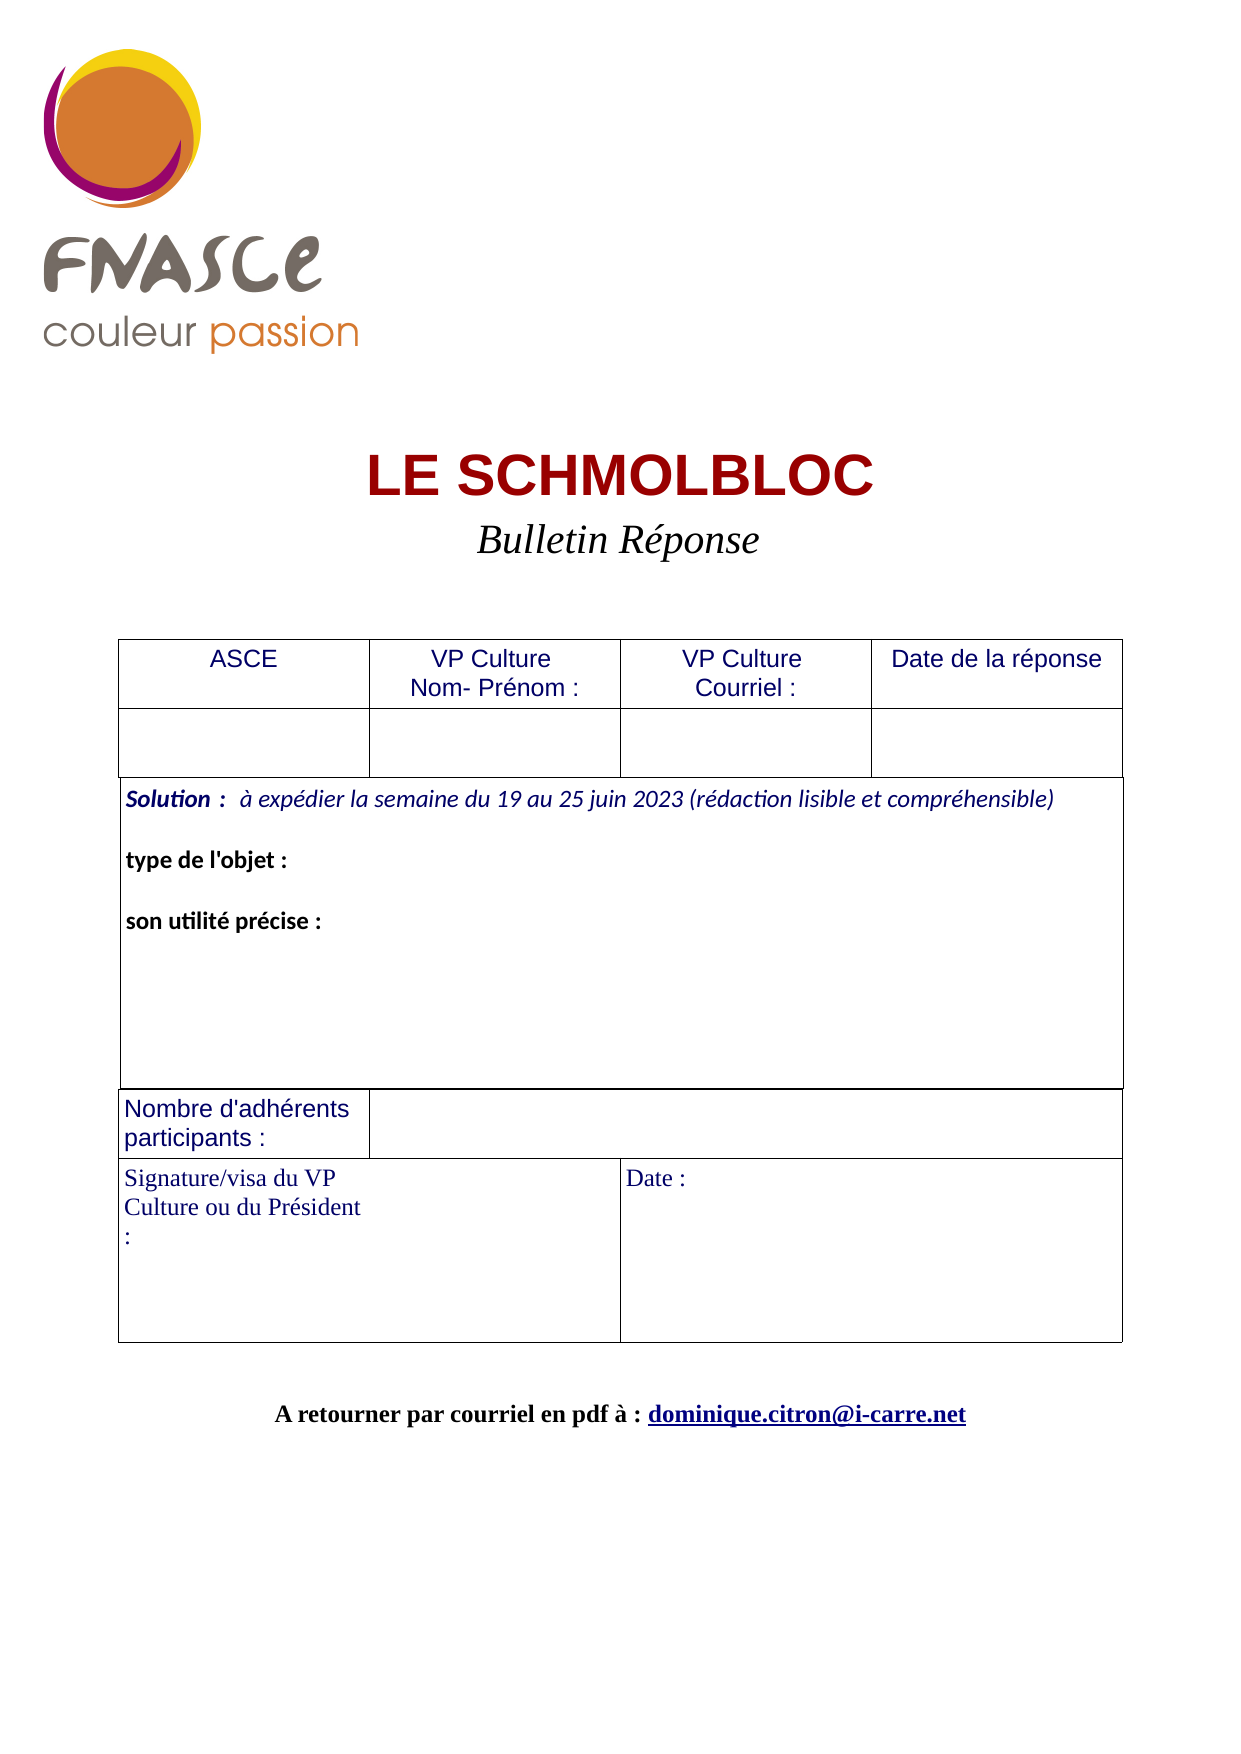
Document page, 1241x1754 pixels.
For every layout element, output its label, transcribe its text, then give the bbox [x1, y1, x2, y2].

table_header Nombre d'adhérents participants : [119, 1090, 369, 1157]
table_header VP Culture Courriel : [621, 640, 871, 708]
table_header Date : [621, 1159, 871, 1342]
table_header [370, 1090, 1122, 1157]
table_header VP Culture Nom- Prénom : [370, 640, 620, 708]
table_cell [872, 709, 1122, 777]
table_header ASCE [119, 640, 369, 708]
table_header Solution : à expédier la semaine du 19 au 25 juin 2023 (rédaction lisible et compréhensible) type de l'objet : son utilité précise : [121, 778, 1123, 1088]
table_header Date de la réponse [872, 640, 1122, 708]
table_cell [119, 709, 369, 777]
table_cell [370, 709, 620, 777]
text A retourner par courriel en pdf à : dominique.citron@i-carre.net [118, 1399, 1122, 1428]
picture [43, 49, 358, 354]
table_header [369, 1159, 620, 1342]
table_cell [621, 709, 871, 777]
table_header [871, 1159, 1122, 1342]
table_header Signature/visa du VP Culture ou du Président : [119, 1159, 369, 1342]
text LE SCHMOLBLOC [118, 440, 1122, 507]
text Bulletin Réponse [118, 514, 1122, 562]
